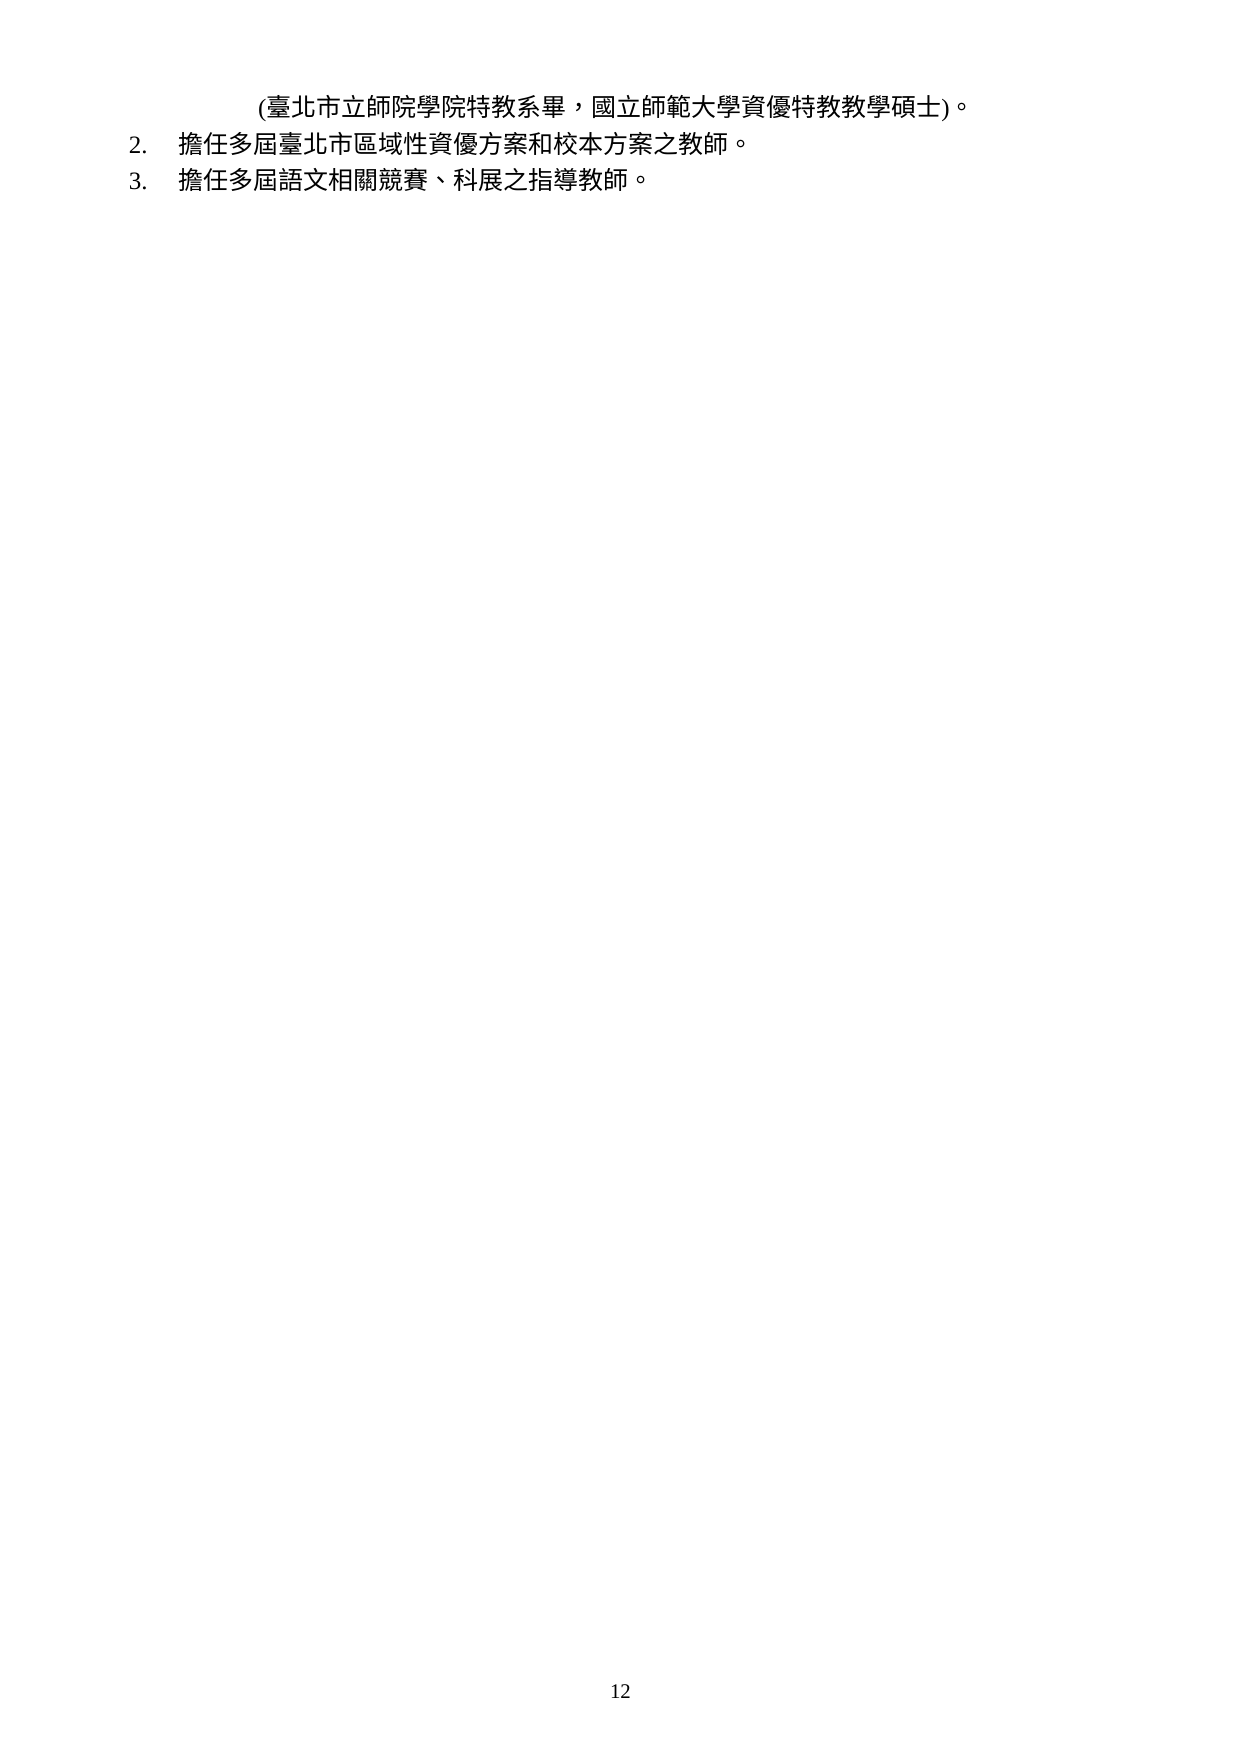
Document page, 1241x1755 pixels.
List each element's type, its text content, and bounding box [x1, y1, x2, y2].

list 擔任多屆臺北市區域性資優方案和校本方案之教師。 [75, 124, 1165, 160]
list (臺北市立師院學院特教系畢，國立師範大學資優特教教學碩士)。 [178, 88, 1165, 124]
list 擔任多屆語文相關競賽、科展之指導教師。 [75, 160, 1165, 197]
